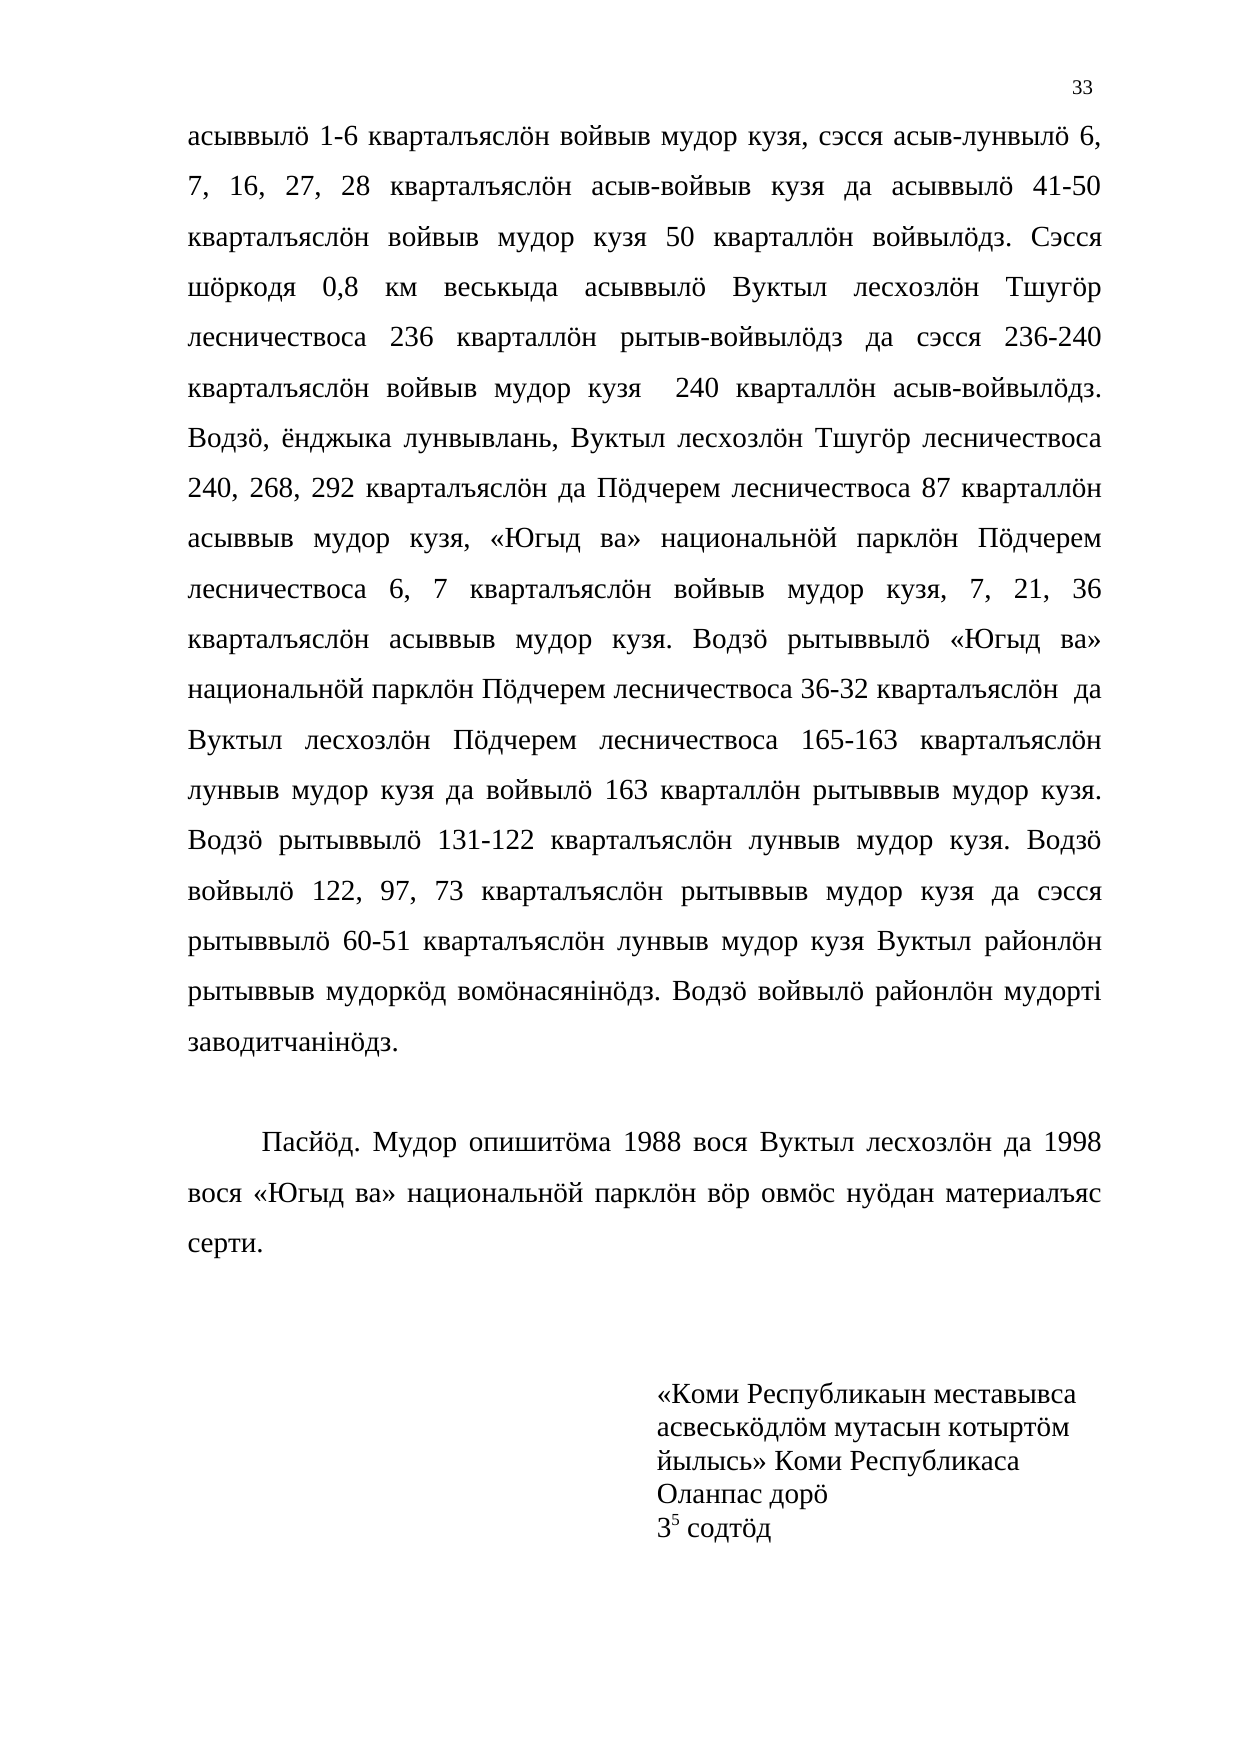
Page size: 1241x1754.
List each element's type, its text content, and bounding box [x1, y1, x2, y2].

table_header «Коми Республикаын меставывса асвеськöдлöм мутасын котыртöм йылысь» Коми Республикаса Оланпас дорö 35 содтöд [645, 1376, 1104, 1544]
text асыввылö 1-6 кварталъяслöн войвыв мудор кузя, сэсся асыв-лунвылö 6, 7, 16, 27, 28 кварталъяслöн асыв-войвыв кузя да асыввылö 41-50 кварталъяслöн войвыв мудор кузя 50 кварталлöн войвылöдз. Сэсся шöркодя 0,8 км веськыда асыввылö Вуктыл лесхозлöн Тшугöр лесничествоса 236 кварталлöн рытыв-войвылöдз да сэсся 236-240 кварталъяслöн войвыв мудор кузя 240 кварталлöн асыв-войвылöдз. Водзö, ёнджыка лунвывлань, Вуктыл лесхозлöн Тшугöр лесничествоса 240, 268, 292 кварталъяслöн да Пöдчерем лесничествоса 87 кварталлöн асыввыв мудор кузя, «Югыд ва» национальнöй парклöн Пöдчерем лесничествоса 6, 7 кварталъяслöн войвыв мудор кузя, 7, 21, 36 кварталъяслöн асыввыв мудор кузя. Водзö рытыввылö «Югыд ва» национальнöй парклöн Пöдчерем лесничествоса 36-32 кварталъяслöн да Вуктыл лесхозлöн Пöдчерем лесничествоса 165-163 кварталъяслöн лунвыв мудор кузя да войвылö 163 кварталлöн рытыввыв мудор кузя. Водзö рытыввылö 131-122 кварталъяслöн лунвыв мудор кузя. Водзö войвылö 122, 97, 73 кварталъяслöн рытыввыв мудор кузя да сэсся рытыввылö 60-51 кварталъяслöн лунвыв мудор кузя Вуктыл районлöн рытыввыв мудоркöд вомöнасянiнöдз. Водзö войвылö районлöн мудортi заводитчанiнöдз. [187, 118, 1103, 1057]
table_header [176, 1376, 645, 1544]
text Пасйöд. Мудор опишитöма 1988 вося Вуктыл лесхозлöн да 1998 вося «Югыд ва» национальнöй парклöн вöр овмöс нуöдан материалъяс серти. [187, 1124, 1103, 1258]
